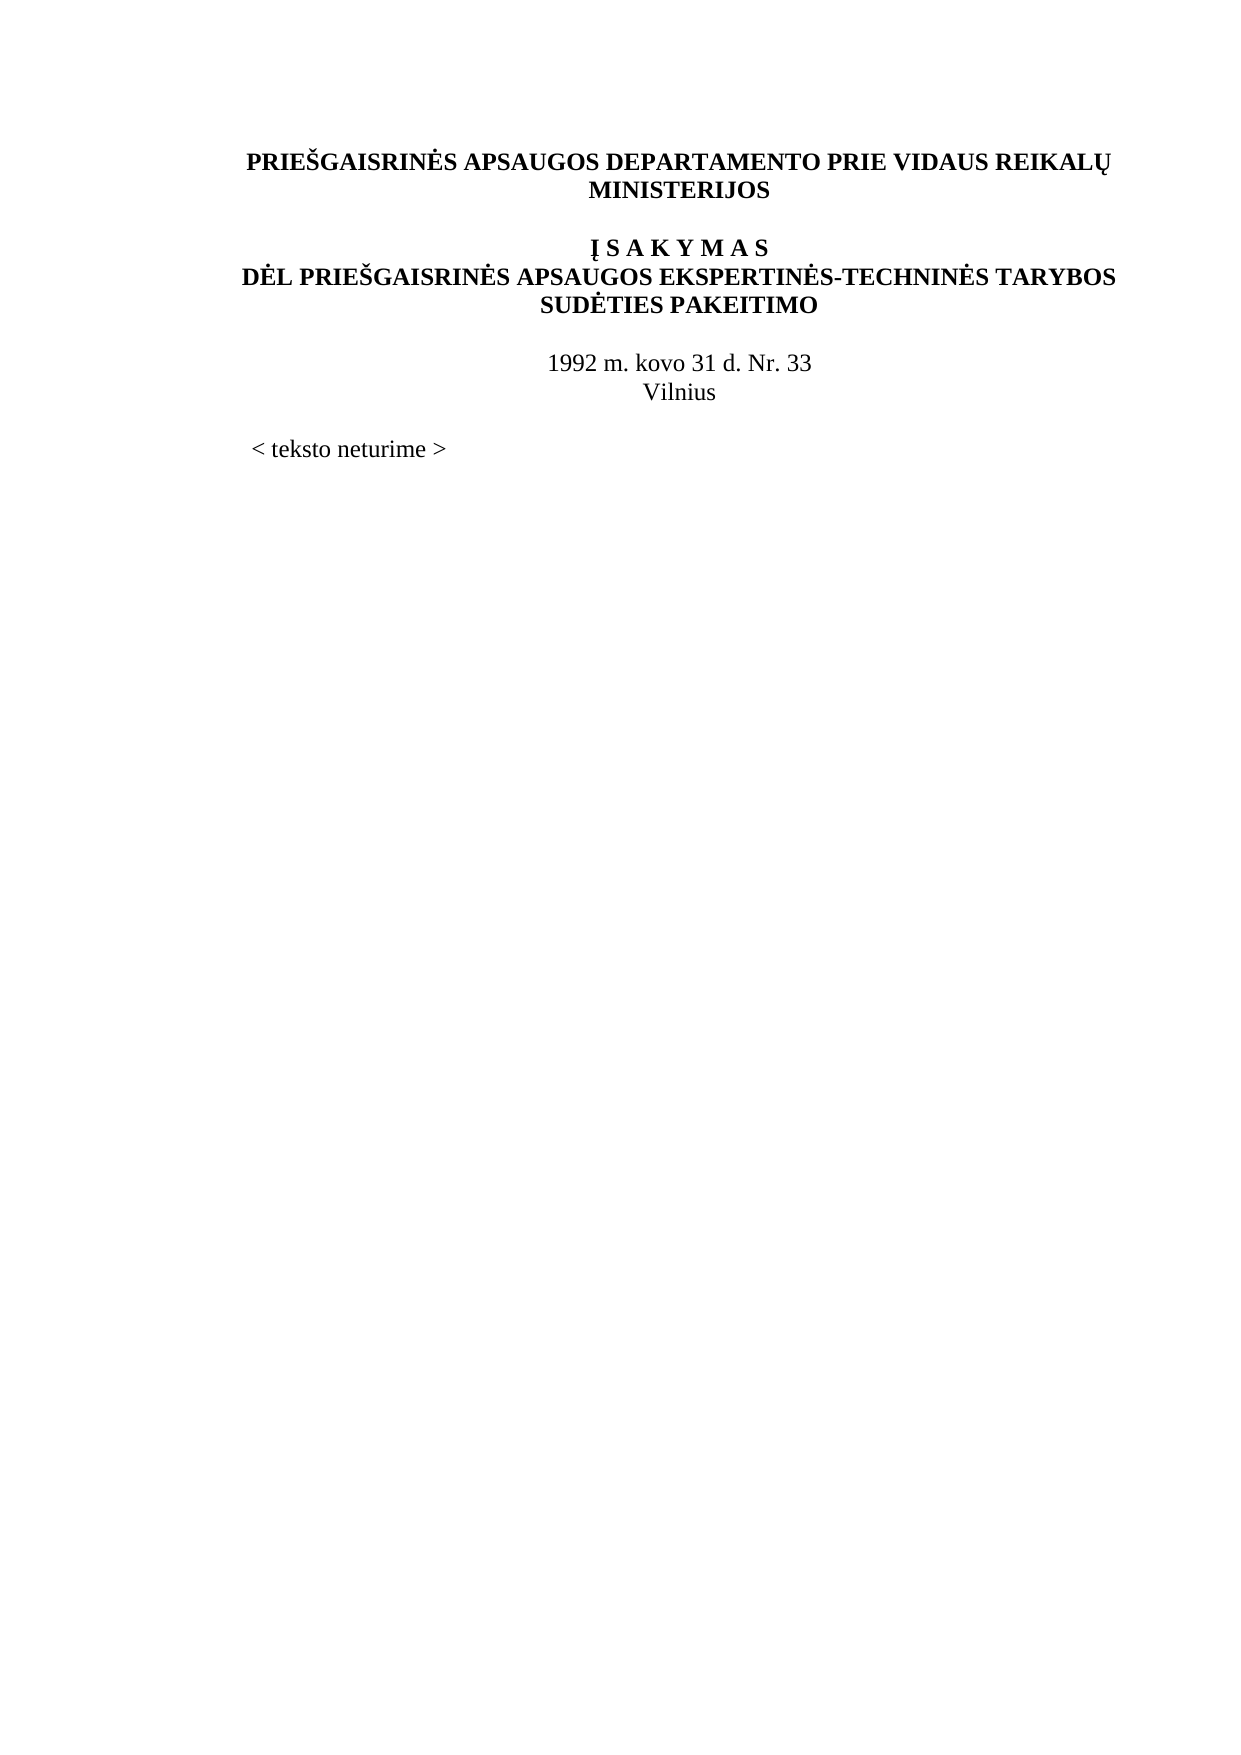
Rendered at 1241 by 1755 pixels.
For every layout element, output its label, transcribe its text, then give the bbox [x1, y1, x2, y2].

text DĖL PRIEŠGAISRINĖS APSAUGOS EKSPERTINĖS-TECHNINĖS TARYBOS SUDĖTIES PAKEITIMO [177, 262, 1181, 319]
text < teksto neturime > [177, 434, 1181, 463]
text Vilnius [177, 377, 1181, 406]
text PRIEŠGAISRINĖS APSAUGOS DEPARTAMENTO PRIE VIDAUS REIKALŲ MINISTERIJOS [177, 147, 1181, 204]
text Į S A K Y M A S [177, 233, 1181, 262]
text 1992 m. kovo 31 d. Nr. 33 [177, 348, 1181, 377]
